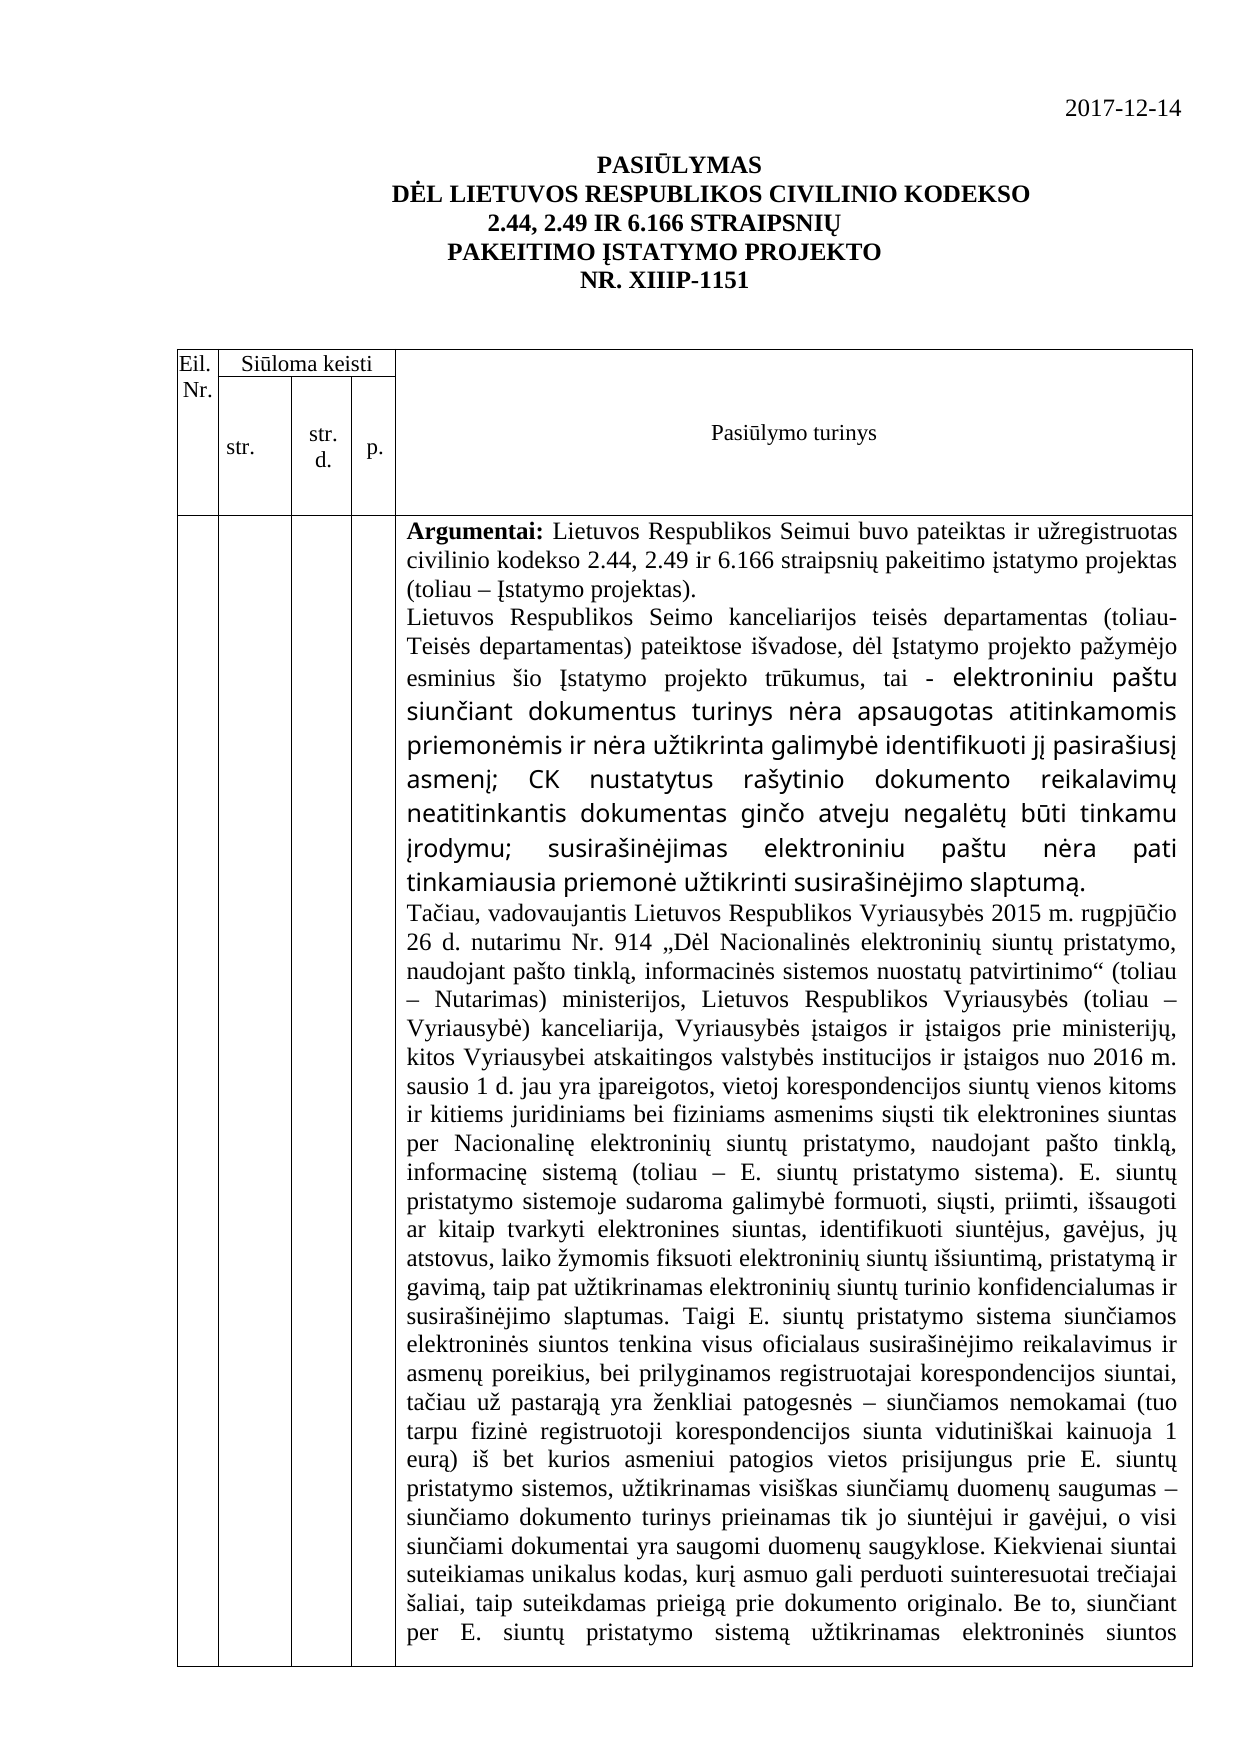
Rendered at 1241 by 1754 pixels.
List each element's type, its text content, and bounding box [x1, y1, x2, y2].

text 2.44, 2.49 IR 6.166 STRAIPSNIŲ [148, 208, 1181, 237]
table_cell str. [219, 377, 291, 515]
table_cell str. d. [292, 377, 351, 515]
text PASIŪLYMAS [148, 151, 1211, 179]
text NR. XIIIP-1151 [148, 266, 1181, 294]
table_header Pasiūlymo turinys [396, 350, 1192, 515]
table_cell p. [352, 377, 395, 515]
text DĖL LIETUVOS RESPUBLIKOS CIVILINIO KODEKSO [148, 179, 1240, 208]
text 2017-12-14 [177, 93, 1181, 122]
table_cell [292, 516, 351, 1666]
table_cell [178, 516, 218, 1666]
table_cell [219, 516, 291, 1666]
text PAKEITIMO ĮSTATYMO PROJEKTO [148, 237, 1181, 266]
table_cell Argumentai: Lietuvos Respublikos Seimui buvo pateiktas ir užregistruotas civilinio kodekso 2.44, 2.49 ir 6.166 straipsnių pakeitimo įstatymo projektas (toliau – Įstatymo projektas). Lietuvos Respublikos Seimo kanceliarijos teisės departamentas (toliau- Teisės departamentas) pateiktose išvadose, dėl Įstatymo projekto pažymėjo esminius šio Įstatymo projekto trūkumus, tai - elektroniniu paštu siunčiant dokumentus turinys nėra apsaugotas atitinkamomis priemonėmis ir nėra užtikrinta galimybė identifikuoti jį pasirašiusį asmenį; CK nustatytus rašytinio dokumento reikalavimų neatitinkantis dokumentas ginčo atveju negalėtų būti tinkamu įrodymu; susirašinėjimas elektroniniu paštu nėra pati tinkamiausia priemonė užtikrinti susirašinėjimo slaptumą. Tačiau, vadovaujantis Lietuvos Respublikos Vyriausybės 2015 m. rugpjūčio 26 d. nutarimu Nr. 914 „Dėl Nacionalinės elektroninių siuntų pristatymo, naudojant pašto tinklą, informacinės sistemos nuostatų patvirtinimo“ (toliau – Nutarimas) ministerijos, Lietuvos Respublikos Vyriausybės (toliau – Vyriausybė) kanceliarija, Vyriausybės įstaigos ir įstaigos prie ministerijų, kitos Vyriausybei atskaitingos valstybės institucijos ir įstaigos nuo 2016 m. sausio 1 d. jau yra įpareigotos, vietoj korespondencijos siuntų vienos kitoms ir kitiems juridiniams bei fiziniams asmenims siųsti tik elektronines siuntas per Nacionalinę elektroninių siuntų pristatymo, naudojant pašto tinklą, informacinę sistemą (toliau – E. siuntų pristatymo sistema). E. siuntų pristatymo sistemoje sudaroma galimybė formuoti, siųsti, priimti, išsaugoti ar kitaip tvarkyti elektronines siuntas, identifikuoti siuntėjus, gavėjus, jų atstovus, laiko žymomis fiksuoti elektroninių siuntų išsiuntimą, pristatymą ir gavimą, taip pat užtikrinamas elektroninių siuntų turinio konfidencialumas ir susirašinėjimo slaptumas. Taigi E. siuntų pristatymo sistema siunčiamos elektroninės siuntos tenkina visus oficialaus susirašinėjimo reikalavimus ir asmenų poreikius, bei prilyginamos registruotajai korespondencijos siuntai, tačiau už pastarąją yra ženkliai patogesnės – siunčiamos nemokamai (tuo tarpu fizinė registruotoji korespondencijos siunta vidutiniškai kainuoja 1 eurą) iš bet kurios asmeniui patogios vietos prisijungus prie E. siuntų pristatymo sistemos, užtikrinamas visiškas siunčiamų duomenų saugumas – siunčiamo dokumento turinys prieinamas tik jo siuntėjui ir gavėjui, o visi siunčiami dokumentai yra saugomi duomenų saugyklose. Kiekvienai siuntai suteikiamas unikalus kodas, kurį asmuo gali perduoti suinteresuotai trečiajai šaliai, taip suteikdamas prieigą prie dokumento originalo. Be to, siunčiant per E. siuntų pristatymo sistemą užtikrinamas elektroninės siuntos [396, 516, 1192, 1666]
table_cell [352, 516, 395, 1666]
table_header Eil. Nr. [178, 350, 218, 515]
table_header Siūloma keisti [219, 350, 395, 376]
